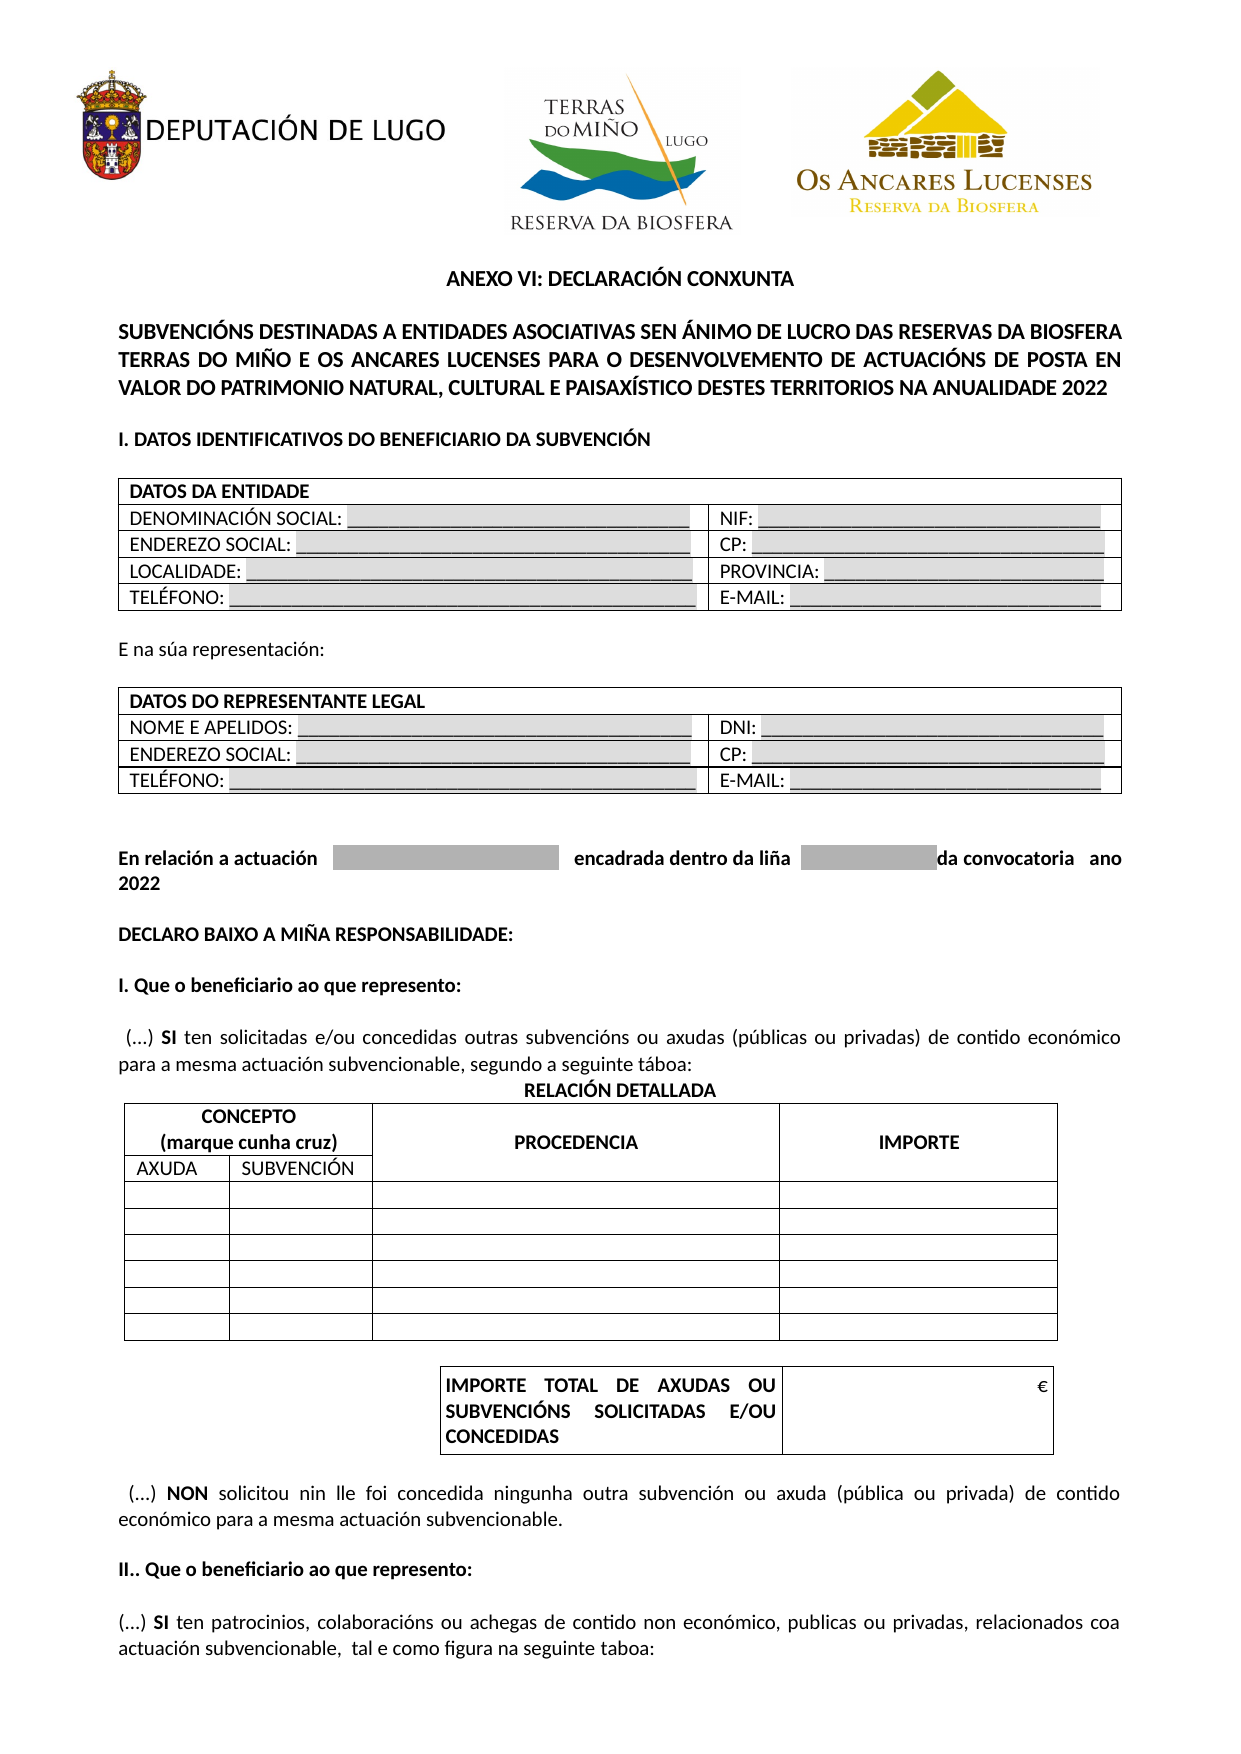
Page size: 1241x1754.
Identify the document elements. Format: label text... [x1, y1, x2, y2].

table_cell SUBVENCIÓN [230, 1156, 372, 1181]
text RELACIÓN DETALLADA [118, 1077, 1122, 1103]
table_cell [230, 1209, 372, 1234]
table_cell [125, 1235, 229, 1260]
table_cell [373, 1235, 779, 1260]
table_header DATOS DO REPRESENTANTE LEGAL [119, 688, 1121, 713]
table_header € [783, 1367, 1053, 1454]
table_cell [780, 1235, 1057, 1260]
table_cell [780, 1182, 1057, 1207]
text E na súa representación: [118, 636, 1122, 662]
table_cell [125, 1209, 229, 1234]
table_cell [230, 1182, 372, 1207]
text (...) NON solicitou nin lle foi concedida ningunha outra subvención ou axuda (pública ou privada) de contido económico para a mesma actuación subvencionable. [118, 1480, 1122, 1531]
table_cell TELÉFONO: _____________________________________________ [119, 768, 708, 793]
table_cell DENOMINACIÓN SOCIAL: _________________________________ [119, 505, 708, 530]
table_cell [125, 1182, 229, 1207]
table_cell [780, 1288, 1057, 1313]
table_cell NOME E APELIDOS: ______________________________________ [119, 715, 708, 740]
table_cell AXUDA [125, 1156, 229, 1181]
table_header IMPORTE [780, 1104, 1057, 1181]
table_cell ENDEREZO SOCIAL: ______________________________________ [119, 531, 708, 557]
table_cell TELÉFONO: _____________________________________________ [119, 584, 708, 610]
table_cell [373, 1209, 779, 1234]
table_cell [780, 1261, 1057, 1287]
table_cell [373, 1182, 779, 1207]
table_cell [230, 1261, 372, 1287]
table_cell NIF: _________________________________ [709, 505, 1121, 530]
table_cell [230, 1314, 372, 1340]
table_cell [780, 1209, 1057, 1234]
table_cell E-MAIL: ______________________________ [709, 768, 1121, 793]
table_header DATOS DA ENTIDADE [119, 479, 1121, 504]
table_cell [373, 1314, 779, 1340]
text En relación a actuación encadrada dentro da liña da convocatoria ano 2022 [118, 845, 1122, 896]
table_cell [125, 1261, 229, 1287]
table_header CONCEPTO (marque cunha cruz) [125, 1104, 372, 1154]
table_cell CP: __________________________________ [709, 531, 1121, 557]
table_cell DNI: _________________________________ [709, 715, 1121, 740]
table_cell ENDEREZO SOCIAL: ______________________________________ [119, 741, 708, 766]
text (...) SI ten patrocinios, colaboracións ou achegas de contido non económico, publicas ou privadas, relacionados coa actuación subvencionable, tal e como figura na seguinte taboa: [118, 1609, 1122, 1660]
table_cell [373, 1288, 779, 1313]
table_header PROCEDENCIA [373, 1104, 779, 1181]
table_cell [230, 1235, 372, 1260]
text I. DATOS IDENTIFICATIVOS DO BENEFICIARIO DA SUBVENCIÓN [118, 427, 1122, 452]
table_cell [125, 1314, 229, 1340]
table_cell CP: __________________________________ [709, 741, 1121, 766]
table_header IMPORTE TOTAL DE AXUDAS OU SUBVENCIÓNS SOLICITADAS E/OU CONCEDIDAS [441, 1367, 782, 1454]
table_cell [230, 1288, 372, 1313]
text (...) SI ten solicitadas e/ou concedidas outras subvencións ou axudas (públicas ou privadas) de contido económico para a mesma actuación subvencionable, segundo a seguinte táboa: [118, 1024, 1122, 1076]
table_cell [373, 1261, 779, 1287]
table_cell [125, 1288, 229, 1313]
text DECLARO BAIXO A MIÑA RESPONSABILIDADE: [118, 921, 1122, 946]
table_cell LOCALIDADE: ___________________________________________ [119, 558, 708, 583]
table_cell PROVINCIA: ___________________________ [709, 558, 1121, 583]
text ANEXO VI: DECLARACIÓN CONXUNTA [118, 264, 1122, 292]
table_cell [780, 1314, 1057, 1340]
text II.. Que o beneficiario ao que represento: [118, 1557, 1122, 1582]
text SUBVENCIÓNS DESTINADAS A ENTIDADES ASOCIATIVAS SEN ÁNIMO DE LUCRO DAS RESERVAS DA BIOSFERA TERRAS DO MIÑO E OS ANCARES LUCENSES PARA O DESENVOLVEMENTO DE ACTUACIÓNS DE POSTA EN VALOR DO PATRIMONIO NATURAL, CULTURAL E PAISAXÍSTICO DESTES TERRITORIOS NA ANUALIDADE 2022 [118, 317, 1122, 401]
table_cell E-MAIL: ______________________________ [709, 584, 1121, 610]
text I. Que o beneficiario ao que represento: [118, 972, 1122, 997]
